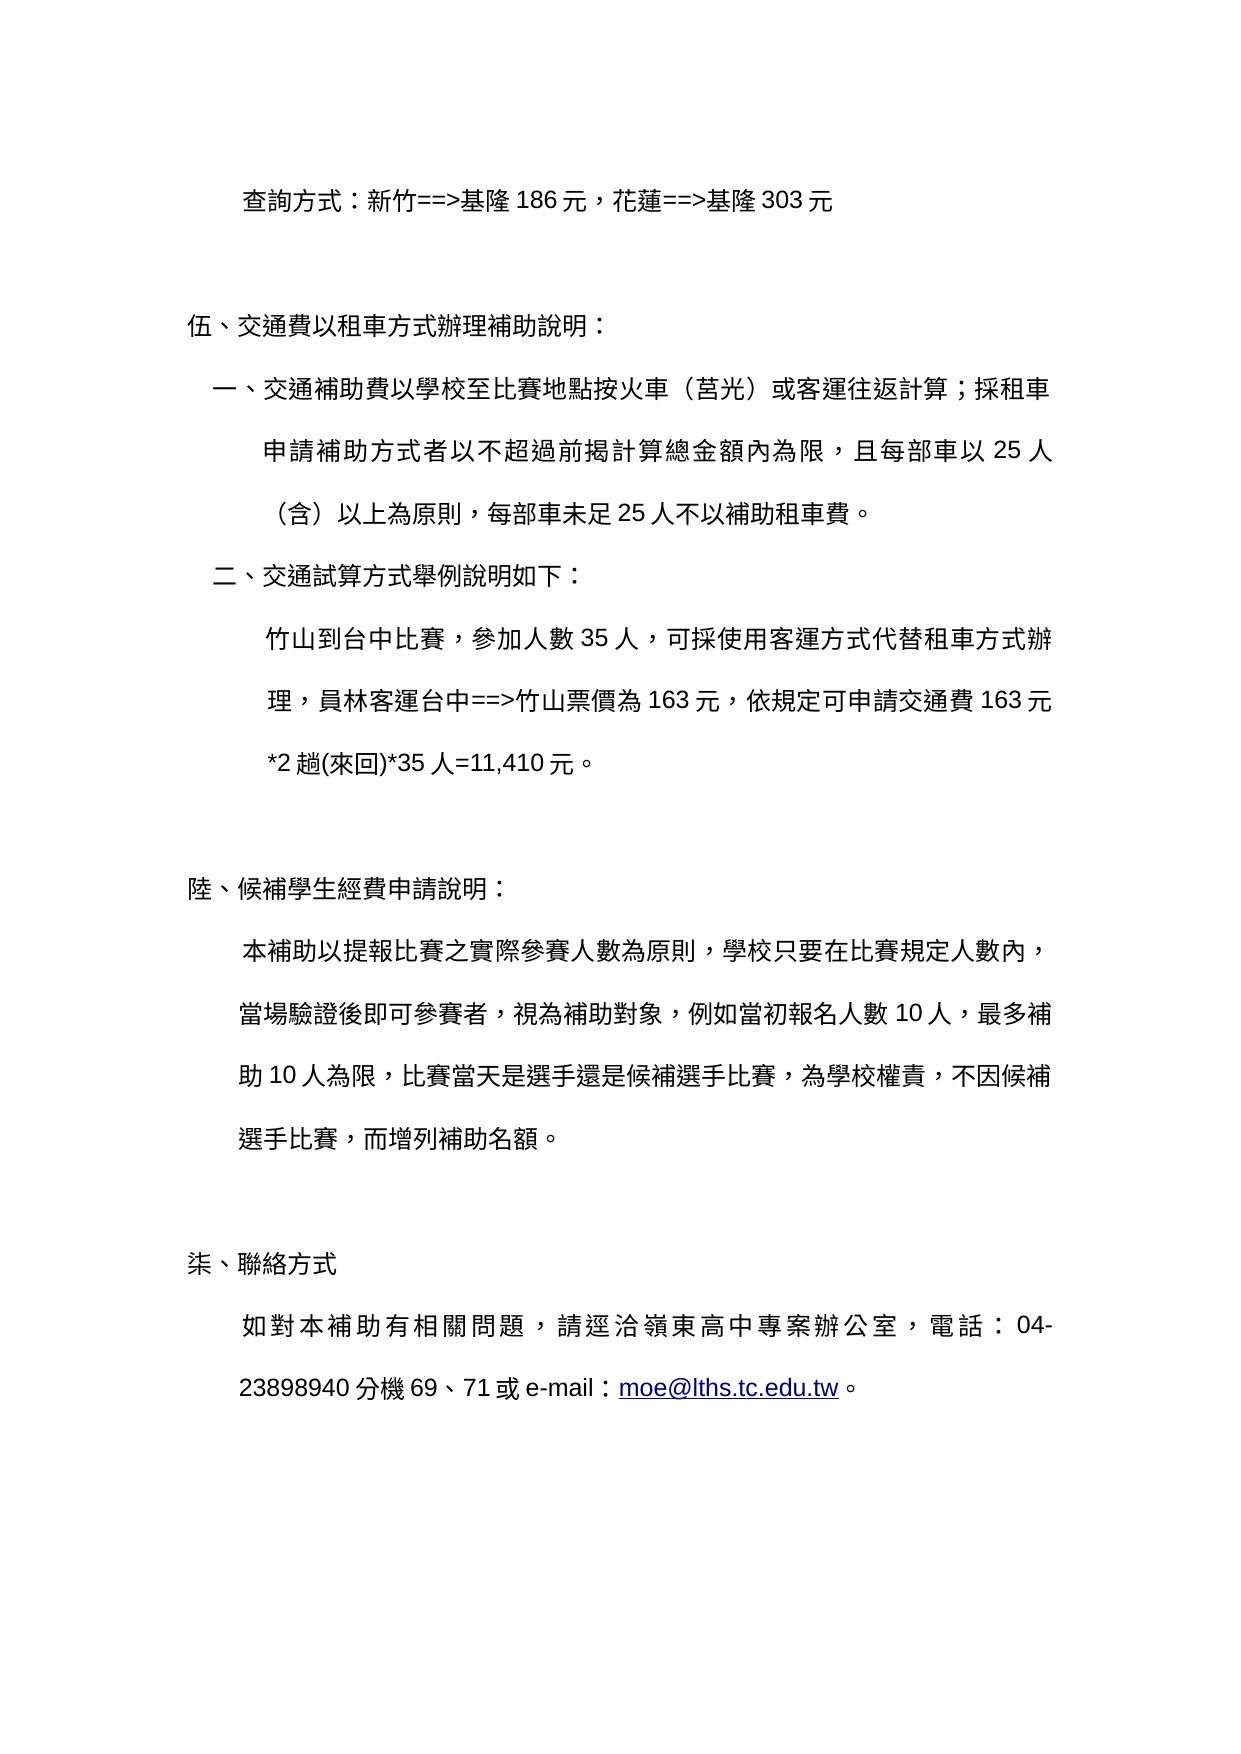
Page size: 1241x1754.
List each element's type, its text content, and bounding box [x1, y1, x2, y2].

list 候補學生經費申請說明： [187, 846, 1053, 908]
list 聯絡方式 [187, 1221, 1053, 1283]
text 本補助以提報比賽之實際參賽人數為原則，學校只要在比賽規定人數內，當場驗證後即可參賽者，視為補助對象，例如當初報名人數10人，最多補助10人為限，比賽當天是選手還是候補選手比賽，為學校權責，不因候補選手比賽，而增列補助名額。 [238, 908, 1053, 1158]
text 竹山到台中比賽，參加人數35人，可採使用客運方式代替租車方式辦理，員林客運台中==>竹山票價為163元，依規定可申請交通費163元*2趟(來回)*35人=11,410元。 [265, 596, 1053, 783]
text 如對本補助有相關問題，請逕洽嶺東高中專案辦公室，電話：04-23898940分機69、71或e-mail：moe@lths.tc.edu.tw。 [238, 1283, 1053, 1408]
text 一、交通補助費以學校至比賽地點按火車（莒光）或客運往返計算；採租車申請補助方式者以不超過前揭計算總金額內為限，且每部車以25人（含）以上為原則，每部車未足25人不以補助租車費。 [212, 346, 1053, 533]
text 查詢方式：新竹==>基隆186元，花蓮==>基隆303元 [238, 158, 1053, 221]
list 交通費以租車方式辦理補助說明： [187, 283, 1053, 346]
text 二、交通試算方式舉例說明如下： [212, 533, 1053, 596]
